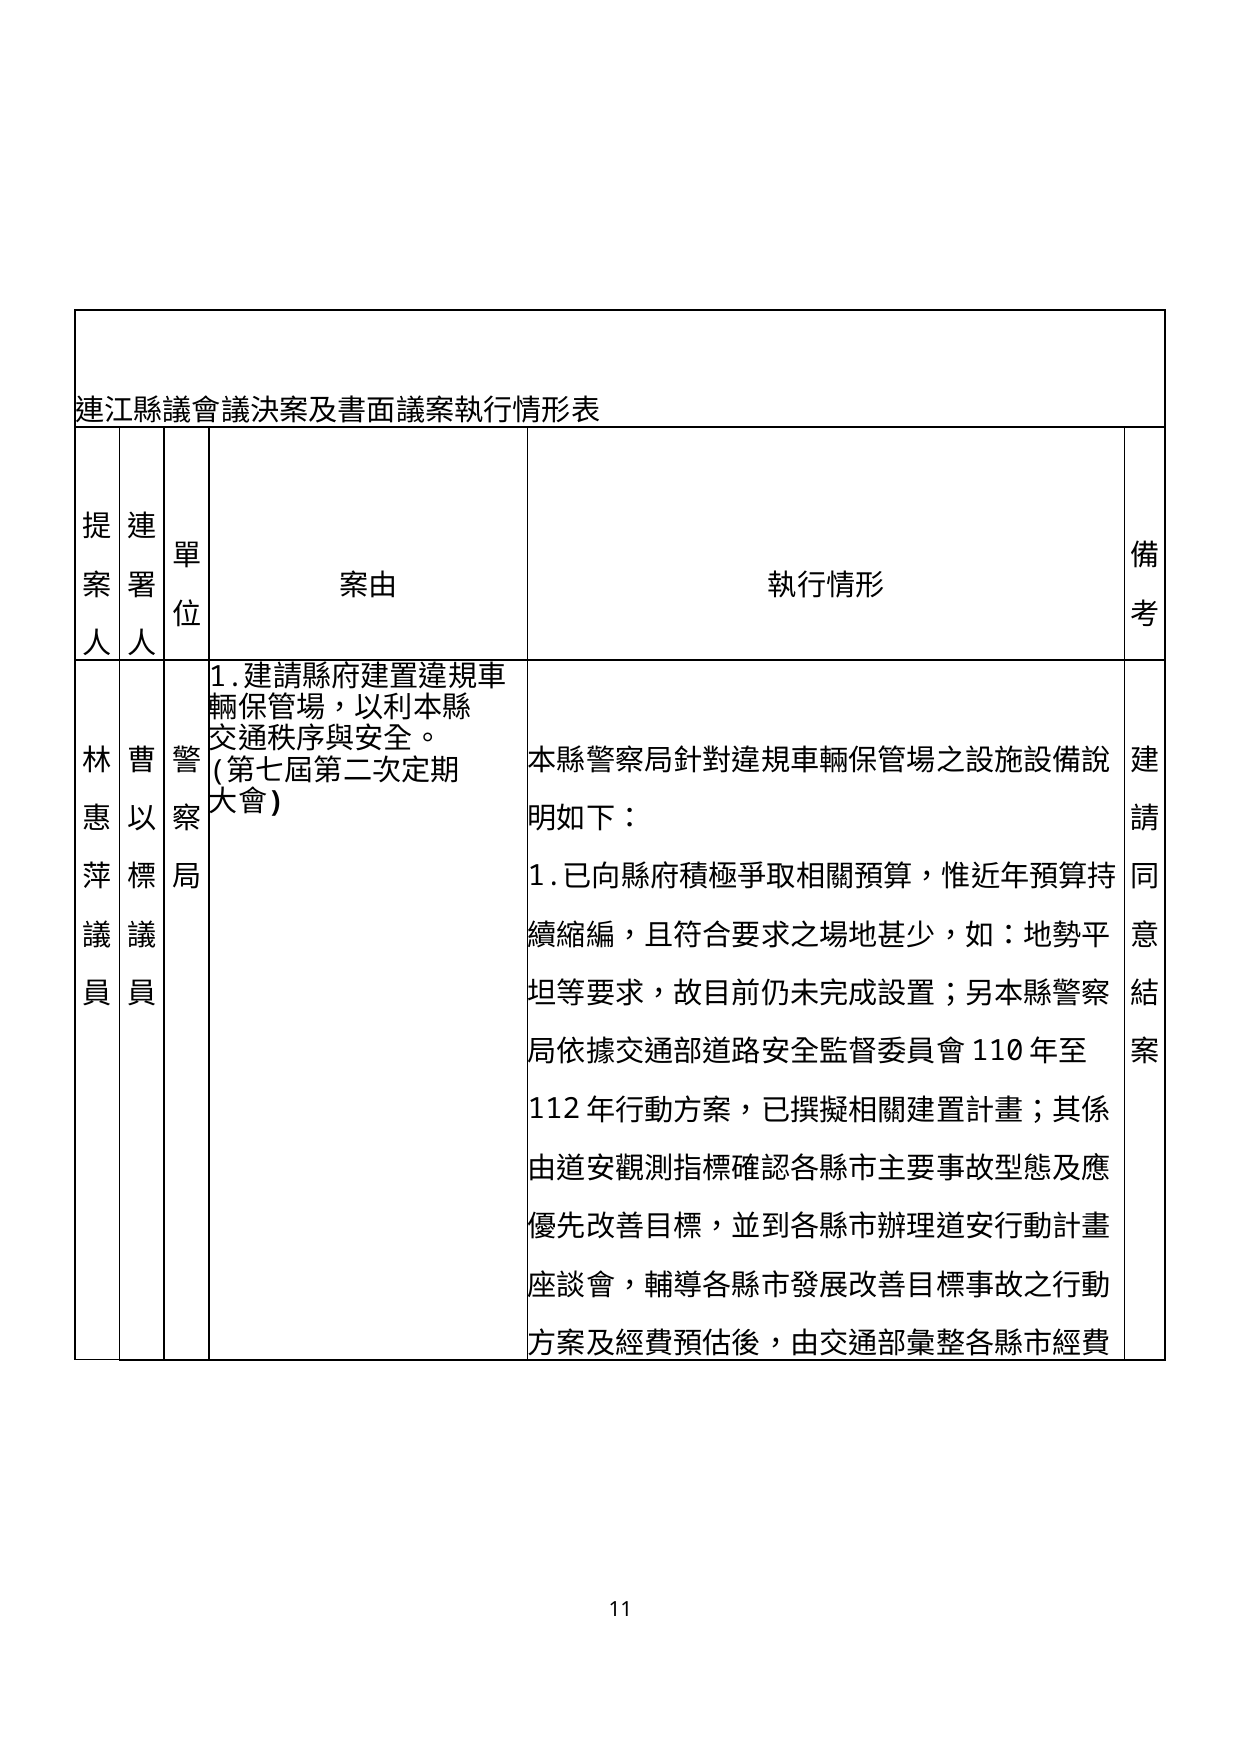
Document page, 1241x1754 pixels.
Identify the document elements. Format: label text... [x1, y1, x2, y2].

table_cell 1.建請縣府建置違規車 輛保管場，以利本縣 交通秩序與安全。 (第七屆第二次定期 大會) [210, 661, 527, 1359]
table_cell 警察局 [165, 661, 208, 1359]
table_cell 曹以標議員 [120, 661, 163, 1359]
table_header 連江縣議會議決案及書面議案執行情形表 [76, 311, 1164, 426]
table_cell 本縣警察局針對違規車輛保管場之設施設備說明如下： 1.已向縣府積極爭取相關預算，惟近年預算持續縮編，且符合要求之場地甚少，如：地勢平坦等要求，故目前仍未完成設置；另本縣警察局依據交通部道路安全監督委員會110年至112年行動方案，已撰擬相關建置計畫；其係由道安觀測指標確認各縣市主要事故型態及應優先改善目標，並到各縣市辦理道安行動計畫座談會，輔導各縣市發展改善目標事故之行動方案及經費預估後，由交通部彙整各縣市經費 [528, 661, 1124, 1359]
table_cell 連署人 [120, 428, 163, 659]
table_cell 案由 [210, 428, 527, 659]
table_cell 林惠萍 議員 [76, 661, 119, 1359]
table_cell 備考 [1125, 428, 1164, 659]
table_cell 執行情形 [528, 428, 1124, 659]
table_cell 提案人 [76, 428, 119, 659]
table_cell 單位 [165, 428, 208, 659]
table_cell 建請同意結案 [1125, 661, 1164, 1359]
